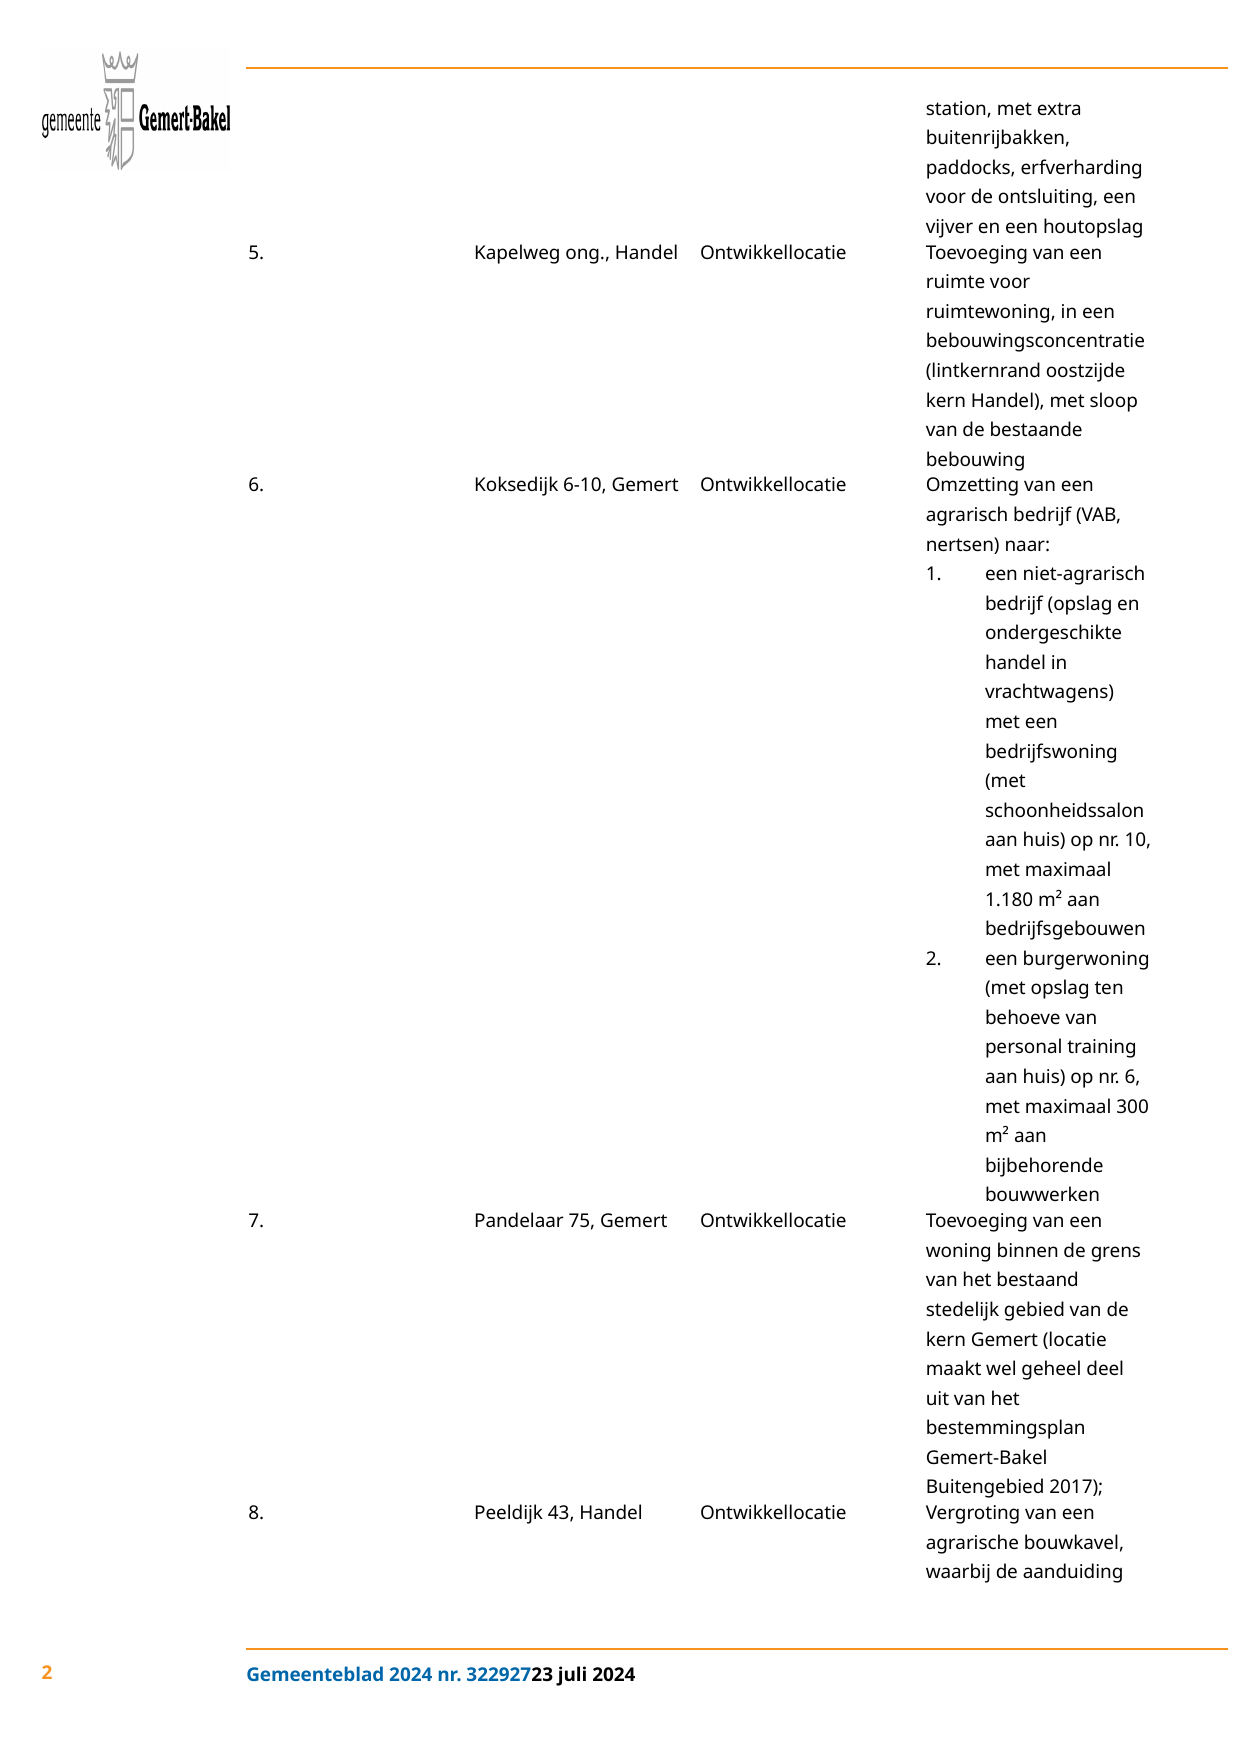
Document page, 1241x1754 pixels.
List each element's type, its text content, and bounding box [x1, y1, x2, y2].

table_cell Kapelweg ong., Handel [474, 239, 700, 472]
table_cell [700, 95, 926, 239]
table_cell 8. [248, 1499, 474, 1584]
table_cell Ontwikkellocatie [700, 472, 926, 1207]
table_cell [474, 95, 700, 239]
table_cell Vergroting van een agrarische bouwkavel, waarbij de aanduiding [926, 1499, 1152, 1584]
table_cell Pandelaar 75, Gemert [474, 1208, 700, 1499]
table_cell Toevoeging van een ruimte voor ruimtewoning, in een bebouwingsconcentratie (lintkernrand oostzijde kern Handel), met sloop van de bestaande bebouwing [926, 239, 1152, 472]
table_cell 6. [248, 472, 474, 1207]
table_cell Toevoeging van een woning binnen de grens van het bestaand stedelijk gebied van de kern Gemert (locatie maakt wel geheel deel uit van het bestemmingsplan Gemert-Bakel Buitengebied 2017); [926, 1208, 1152, 1499]
table_cell 5. [248, 239, 474, 472]
table_cell Ontwikkellocatie [700, 1499, 926, 1584]
table_cell 7. [248, 1208, 474, 1499]
table_cell [248, 95, 474, 239]
picture [41, 47, 231, 172]
table_cell Omzetting van een agrarisch bedrijf (VAB, nertsen) naar: een niet-agrarisch bedrijf (opslag en ondergeschikte handel in vrachtwagens) met een bedrijfswoning (met schoonheidssalon aan huis) op nr. 10, met maximaal 1.180 m² aan bedrijfsgebouwen een burgerwoning (met opslag ten behoeve van personal training aan huis) op nr. 6, met maximaal 300 m² aan bijbehorende bouwwerken [926, 472, 1152, 1207]
table_cell Ontwikkellocatie [700, 1208, 926, 1499]
table_cell Peeldijk 43, Handel [474, 1499, 700, 1584]
table_cell Koksedijk 6-10, Gemert [474, 472, 700, 1207]
table_cell Ontwikkellocatie [700, 239, 926, 472]
table_cell station, met extra buitenrijbakken, paddocks, erfverharding voor de ontsluiting, een vijver en een houtopslag [926, 95, 1152, 239]
